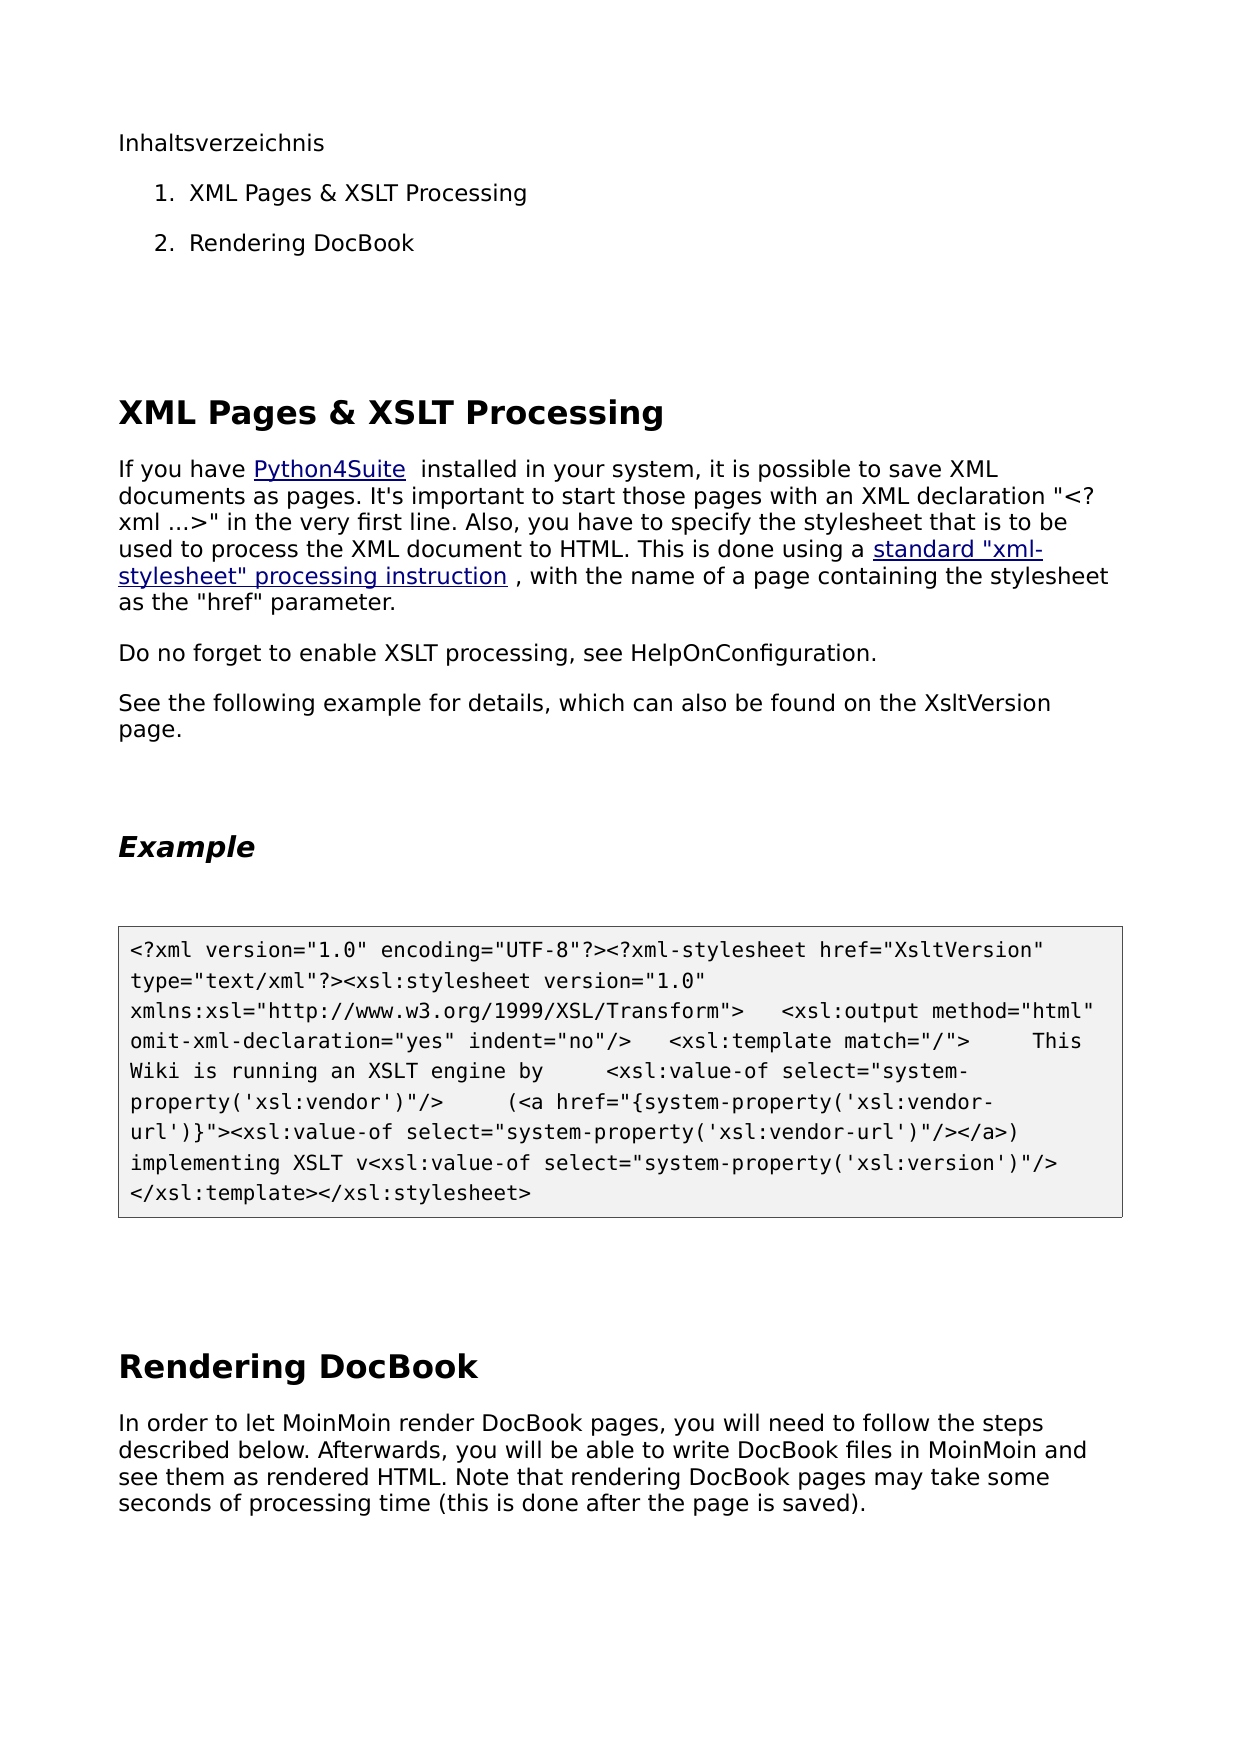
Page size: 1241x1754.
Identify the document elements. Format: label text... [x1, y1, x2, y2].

text Do no forget to enable XSLT processing, see HelpOnConfiguration. [118, 640, 1122, 666]
subtitle XML Pages & XSLT Processing [118, 394, 1122, 432]
text In order to let MoinMoin render DocBook pages, you will need to follow the steps described below. Afterwards, you will be able to write DocBook files in MoinMoin and see them as rendered HTML. Note that rendering DocBook pages may take some seconds of processing time (this is done after the page is saved). [118, 1411, 1122, 1517]
subtitle Example [118, 830, 1122, 864]
text If you have Python4Suite installed in your system, it is possible to save XML documents as pages. It's important to start those pages with an XML declaration "<?xml ...>" in the very first line. Also, you have to specify the stylesheet that is to be used to process the XML document to HTML. This is done using a standard "xml-stylesheet" processing instruction , with the name of a page containing the stylesheet as the "href" parameter. [118, 456, 1122, 616]
list Rendering DocBook [153, 230, 1122, 257]
list XML Pages & XSLT Processing [153, 180, 1122, 207]
text <?xml version="1.0" encoding="UTF-8"?><?xml-stylesheet href="XsltVersion" type="text/xml"?><xsl:stylesheet version="1.0" xmlns:xsl="http://www.w3.org/1999/XSL/Transform"> <xsl:output method="html" omit-xml-declaration="yes" indent="no"/> <xsl:template match="/"> This Wiki is running an XSLT engine by <xsl:value-of select="system-property('xsl:vendor')"/> (<a href="{system-property('xsl:vendor-url')}"><xsl:value-of select="system-property('xsl:vendor-url')"/></a>) implementing XSLT v<xsl:value-of select="system-property('xsl:version')"/> </xsl:template></xsl:stylesheet> [119, 927, 1122, 1217]
text See the following example for details, which can also be found on the XsltVersion page. [118, 690, 1122, 743]
subtitle Rendering DocBook [118, 1348, 1122, 1386]
text Inhaltsverzeichnis [118, 130, 1122, 157]
